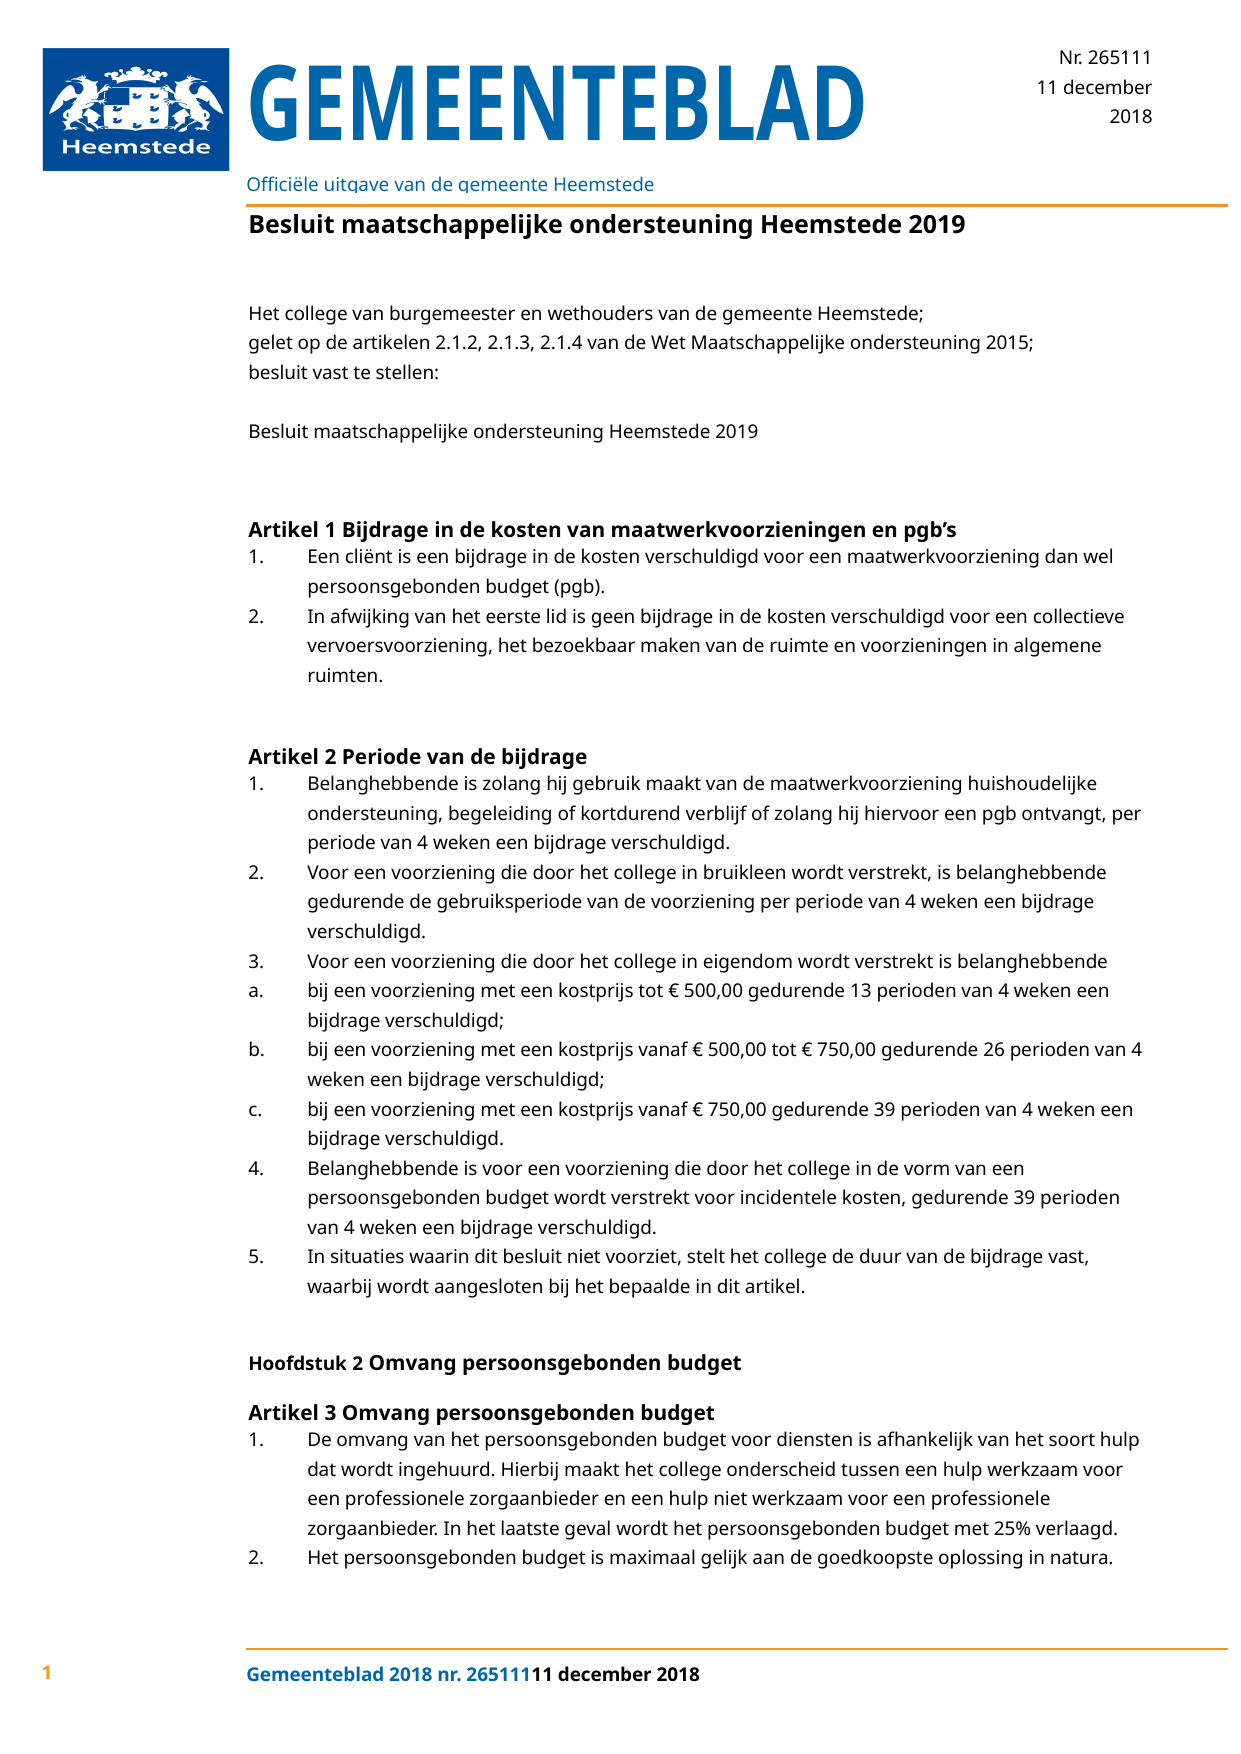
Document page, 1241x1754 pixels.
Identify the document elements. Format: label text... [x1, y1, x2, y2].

list bij een voorziening met een kostprijs tot € 500,00 gedurende 13 perioden van 4 weken een bijdrage verschuldigd; [248, 977, 1152, 1033]
list In situaties waarin dit besluit niet voorziet, stelt het college de duur van de bijdrage vast, waarbij wordt aangesloten bij het bepaalde in dit artikel. [248, 1244, 1152, 1299]
list bij een voorziening met een kostprijs vanaf € 750,00 gedurende 39 perioden van 4 weken een bijdrage verschuldigd. [248, 1096, 1152, 1151]
list Belanghebbende is voor een voorziening die door het college in de vorm van een persoonsgebonden budget wordt verstrekt voor incidentele kosten, gedurende 39 perioden van 4 weken een bijdrage verschuldigd. [248, 1155, 1152, 1240]
text besluit vast te stellen: [248, 359, 1152, 385]
text Besluit maatschappelijke ondersteuning Heemstede 2019 [248, 207, 1152, 241]
list De omvang van het persoonsgebonden budget voor diensten is afhankelijk van het soort hulp dat wordt ingehuurd. Hierbij maakt het college onderscheid tussen een hulp werkzaam voor een professionele zorgaanbieder en een hulp niet werkzaam voor een professionele zorgaanbieder. In het laatste geval wordt het persoonsgebonden budget met 25% verlaagd. [248, 1426, 1152, 1541]
picture [41, 47, 231, 172]
text Besluit maatschappelijke ondersteuning Heemstede 2019 [248, 418, 1152, 444]
list Voor een voorziening die door het college in eigendom wordt verstrekt is belanghebbende [248, 948, 1152, 974]
list Voor een voorziening die door het college in bruikleen wordt verstrekt, is belanghebbende gedurende de gebruiksperiode van de voorziening per periode van 4 weken een bijdrage verschuldigd. [248, 859, 1152, 944]
text Hoofdstuk 2 Omvang persoonsgebonden budget [248, 1348, 1152, 1377]
text Het college van burgemeester en wethouders van de gemeente Heemstede; [248, 300, 1152, 326]
list Het persoonsgebonden budget is maximaal gelijk aan de goedkoopste oplossing in natura. [248, 1544, 1152, 1570]
text Artikel 3 Omvang persoonsgebonden budget [248, 1398, 1152, 1426]
text gelet op de artikelen 2.1.2, 2.1.3, 2.1.4 van de Wet Maatschappelijke ondersteuning 2015; [248, 329, 1152, 355]
text Artikel 2 Periode van de bijdrage [248, 742, 1152, 770]
list In afwijking van het eerste lid is geen bijdrage in de kosten verschuldigd voor een collectieve vervoersvoorziening, het bezoekbaar maken van de ruimte en voorzieningen in algemene ruimten. [248, 603, 1152, 688]
list bij een voorziening met een kostprijs vanaf € 500,00 tot € 750,00 gedurende 26 perioden van 4 weken een bijdrage verschuldigd; [248, 1037, 1152, 1092]
list Belanghebbende is zolang hij gebruik maakt van de maatwerkvoorziening huishoudelijke ondersteuning, begeleiding of kortdurend verblijf of zolang hij hiervoor een pgb ontvangt, per periode van 4 weken een bijdrage verschuldigd. [248, 770, 1152, 855]
list Een cliënt is een bijdrage in de kosten verschuldigd voor een maatwerkvoorziening dan wel persoonsgebonden budget (pgb). [248, 544, 1152, 599]
text Artikel 1 Bijdrage in de kosten van maatwerkvoorzieningen en pgb’s [248, 515, 1152, 544]
